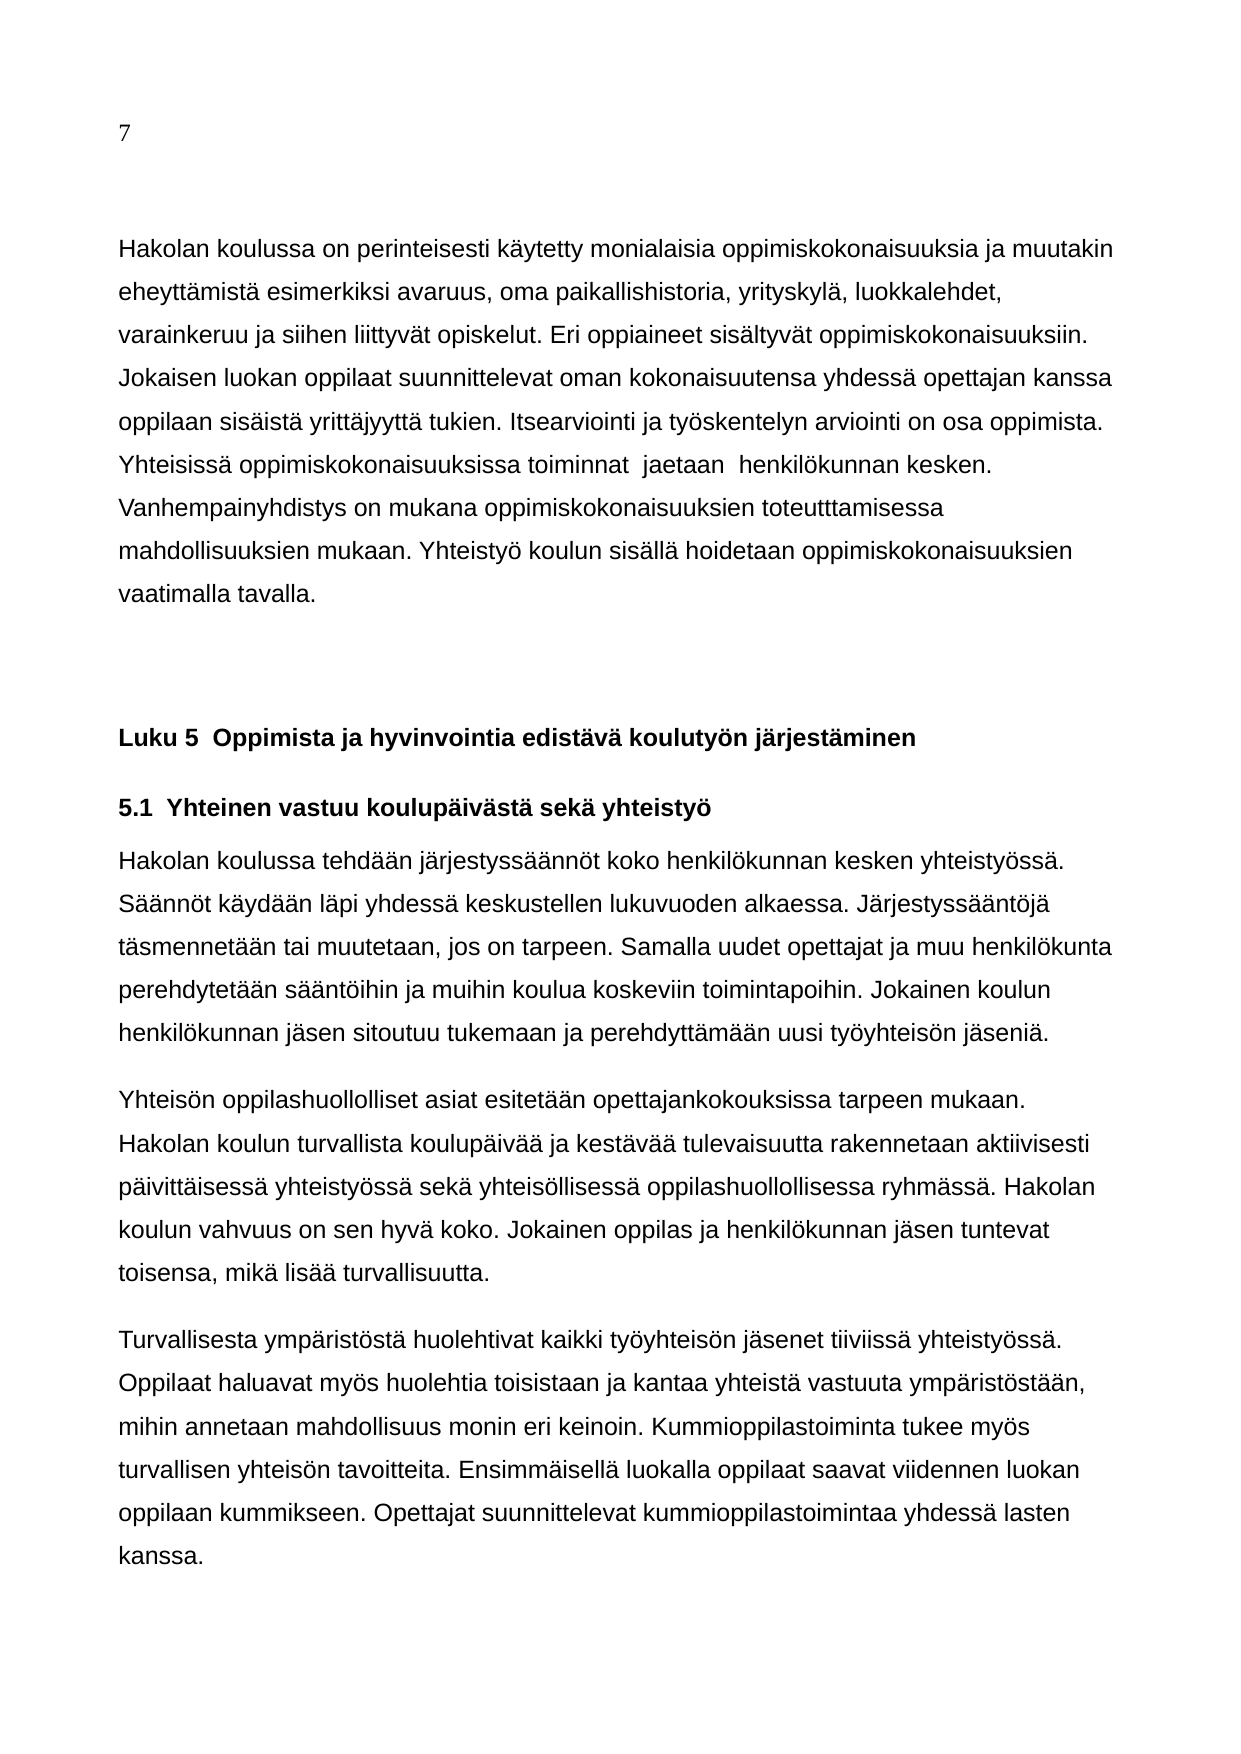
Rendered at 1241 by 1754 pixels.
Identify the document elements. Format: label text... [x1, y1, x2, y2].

text Hakolan koulussa on perinteisesti käytetty monialaisia oppimiskokonaisuuksia ja muutakin eheyttämistä esimerkiksi avaruus, oma paikallishistoria, yrityskylä, luokkalehdet, varainkeruu ja siihen liittyvät opiskelut. Eri oppiaineet sisältyvät oppimiskokonaisuuksiin. Jokaisen luokan oppilaat suunnittelevat oman kokonaisuutensa yhdessä opettajan kanssa oppilaan sisäistä yrittäjyyttä tukien. Itsearviointi ja työskentelyn arviointi on osa oppimista. Yhteisissä oppimiskokonaisuuksissa toiminnat jaetaan henkilökunnan kesken. Vanhempainyhdistys on mukana oppimiskokonaisuuksien toteutttamisessa mahdollisuuksien mukaan. Yhteistyö koulun sisällä hoidetaan oppimiskokonaisuuksien vaatimalla tavalla. [118, 234, 1122, 608]
text 5.1 Yhteinen vastuu koulupäivästä sekä yhteistyö [118, 793, 1122, 822]
text Turvallisesta ympäristöstä huolehtivat kaikki työyhteisön jäsenet tiiviissä yhteistyössä. Oppilaat haluavat myös huolehtia toisistaan ja kantaa yhteistä vastuuta ympäristöstään, mihin annetaan mahdollisuus monin eri keinoin. Kummioppilastoiminta tukee myös turvallisen yhteisön tavoitteita. Ensimmäisellä luokalla oppilaat saavat viidennen luokan oppilaan kummikseen. Opettajat suunnittelevat kummioppilastoimintaa yhdessä lasten kanssa. [118, 1325, 1122, 1570]
text Yhteisön oppilashuollolliset asiat esitetään opettajankokouksissa tarpeen mukaan. Hakolan koulun turvallista koulupäivää ja kestävää tulevaisuutta rakennetaan aktiivisesti päivittäisessä yhteistyössä sekä yhteisöllisessä oppilashuollollisessa ryhmässä. Hakolan koulun vahvuus on sen hyvä koko. Jokainen oppilas ja henkilökunnan jäsen tuntevat toisensa, mikä lisää turvallisuutta. [118, 1086, 1122, 1287]
text Luku 5 Oppimista ja hyvinvointia edistävä koulutyön järjestäminen [118, 723, 1122, 752]
text Hakolan koulussa tehdään järjestyssäännöt koko henkilökunnan kesken yhteistyössä. Säännöt käydään läpi yhdessä keskustellen lukuvuoden alkaessa. Järjestyssääntöjä täsmennetään tai muutetaan, jos on tarpeen. Samalla uudet opettajat ja muu henkilökunta perehdytetään sääntöihin ja muihin koulua koskeviin toimintapoihin. Jokainen koulun henkilökunnan jäsen sitoutuu tukemaan ja perehdyttämään uusi työyhteisön jäseniä. [118, 846, 1122, 1047]
